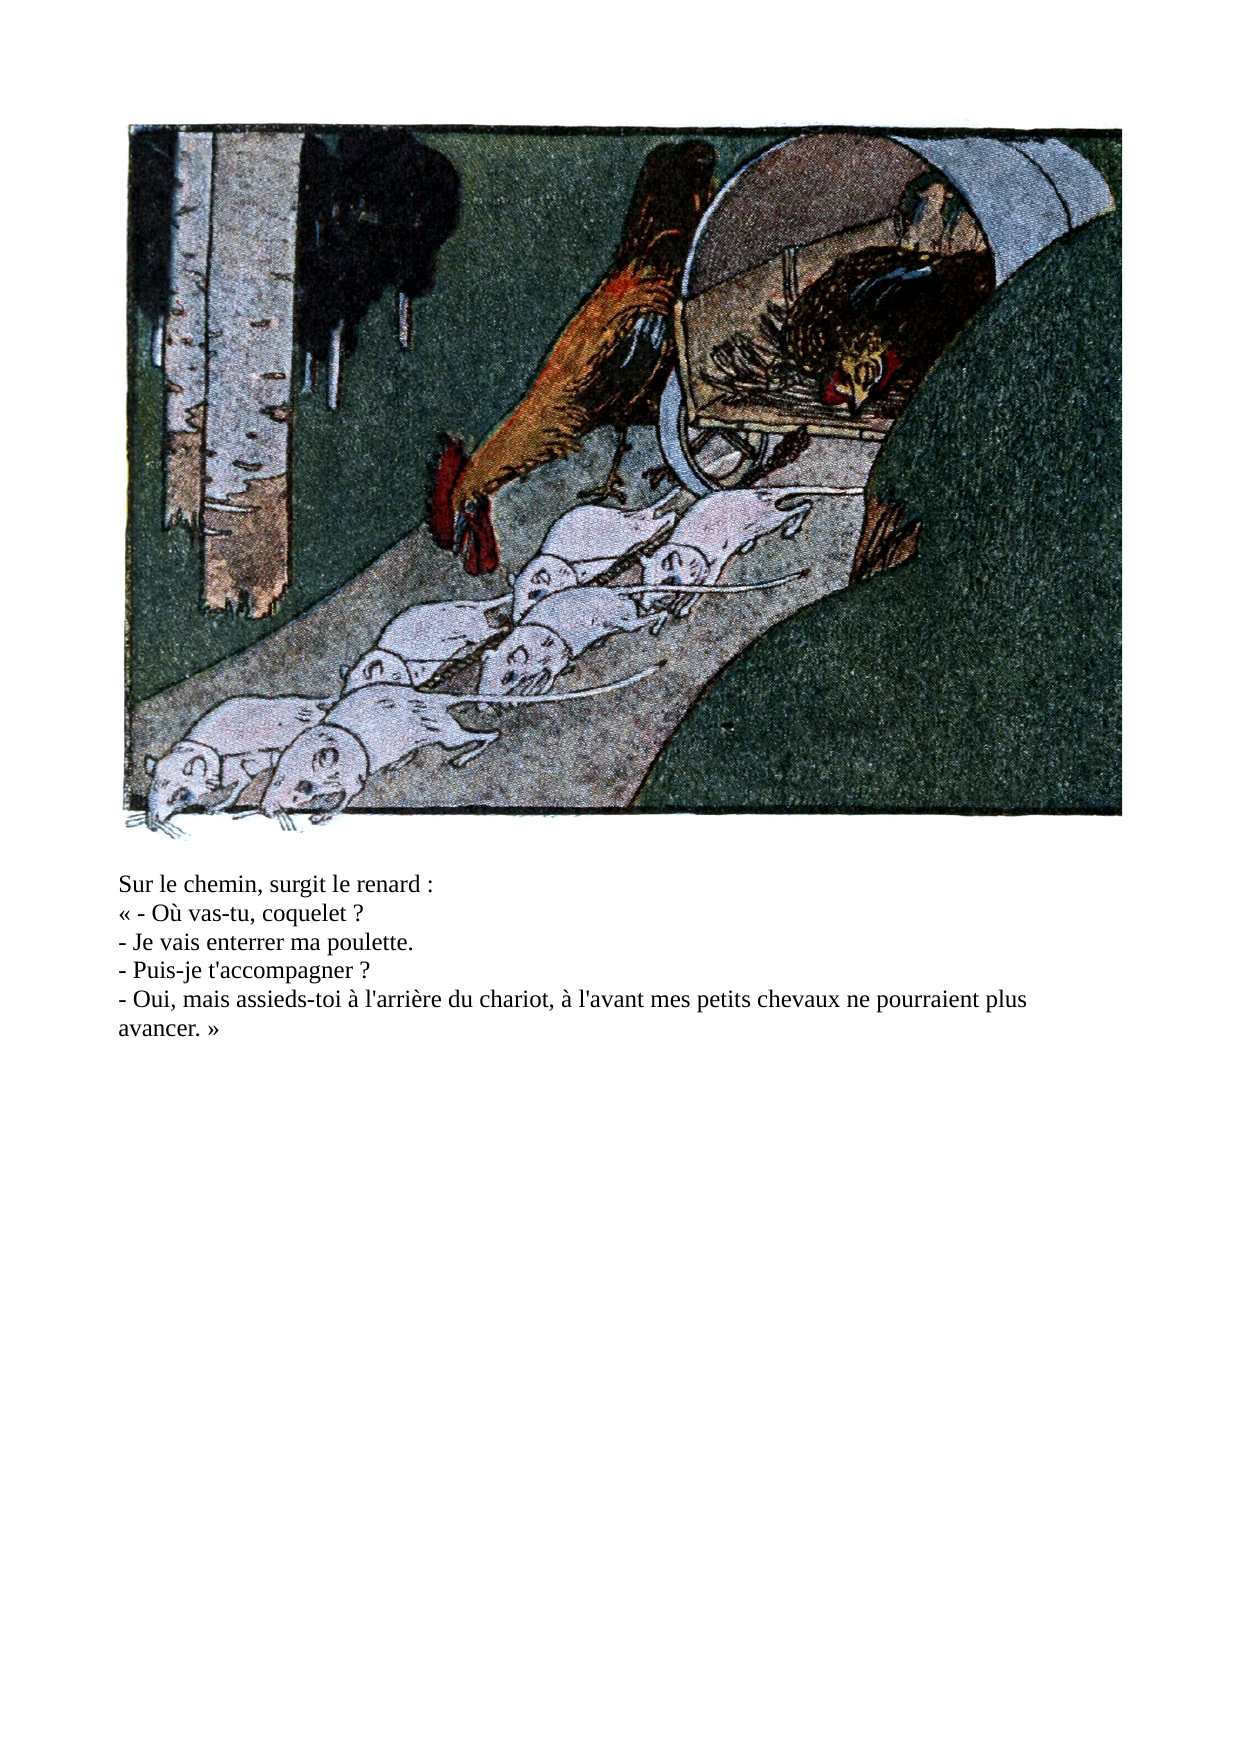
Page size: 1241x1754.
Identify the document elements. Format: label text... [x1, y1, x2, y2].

text - Je vais enterrer ma poulette. [118, 927, 1122, 955]
text Sur le chemin, surgit le renard : [118, 869, 1122, 898]
picture [118, 118, 1123, 841]
text - Oui, mais assieds-toi à l'arrière du chariot, à l'avant mes petits chevaux ne pourraient plus avancer. » [118, 984, 1122, 1042]
text - Puis-je t'accompagner ? [118, 955, 1122, 984]
text « - Où vas-tu, coquelet ? [118, 898, 1122, 927]
